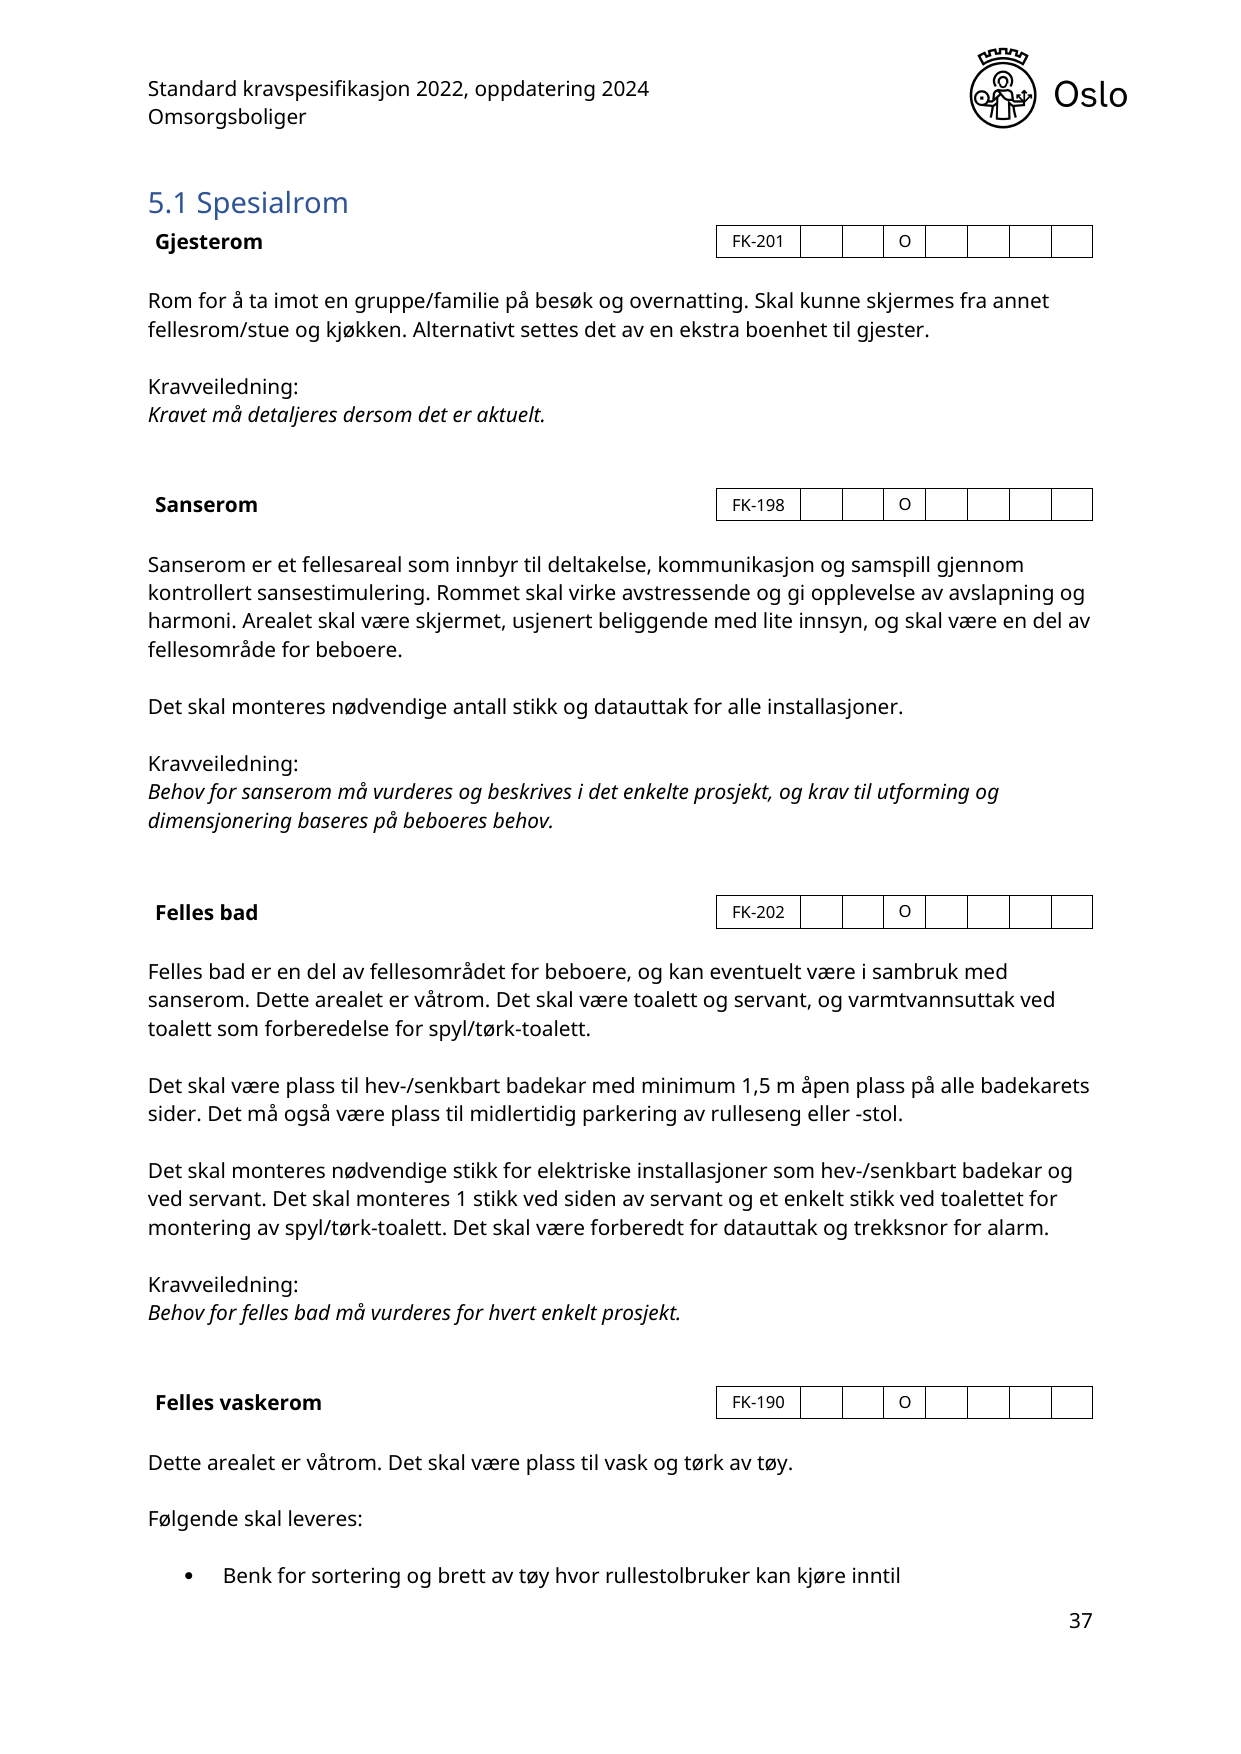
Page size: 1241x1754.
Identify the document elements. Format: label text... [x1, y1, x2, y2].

table_header Felles vaskerom [148, 1386, 716, 1418]
text Følgende skal leveres: [148, 1504, 1093, 1533]
text Det skal være plass til hev-/senkbart badekar med minimum 1,5 m åpen plass på alle badekarets sider. Det må også være plass til midlertidig parkering av rulleseng eller -stol. [148, 1071, 1093, 1128]
text Rom for å ta imot en gruppe/familie på besøk og overnatting. Skal kunne skjermes fra annet fellesrom/stue og kjøkken. Alternativt settes det av en ekstra boenhet til gjester. [148, 287, 1093, 343]
table_header [926, 226, 967, 257]
text Kravet må detaljeres dersom det er aktuelt. [148, 400, 1093, 429]
text Dette arealet er våtrom. Det skal være plass til vask og tørk av tøy. [148, 1448, 1093, 1476]
table_header [1010, 489, 1051, 520]
text Felles bad er en del av fellesområdet for beboere, og kan eventuelt være i sambruk med sanserom. Dette arealet er våtrom. Det skal være toalett og servant, og varmtvannsuttak ved toalett som forberedelse for spyl/tørk-toalett. [148, 957, 1093, 1042]
table_header [1010, 226, 1051, 257]
table_header [926, 896, 967, 928]
text Behov for sanserom må vurderes og beskrives i det enkelte prosjekt, og krav til utforming og dimensjonering baseres på beboeres behov. [148, 777, 1093, 834]
table_header [968, 489, 1009, 520]
table_header Sanserom [148, 488, 716, 520]
table_header [801, 896, 842, 928]
table_header FK-201 [717, 226, 800, 257]
table_header O [884, 489, 925, 520]
table_header O [884, 226, 925, 257]
table_header [926, 489, 967, 520]
text Kravveiledning: [148, 1270, 1093, 1298]
table_header [1052, 226, 1092, 257]
table_header [926, 1387, 967, 1418]
text Kravveiledning: [148, 372, 1093, 400]
table_header [968, 1387, 1009, 1418]
table_header [1052, 896, 1092, 928]
table_header [843, 489, 883, 520]
table_header FK-190 [717, 1387, 800, 1418]
table_header [1010, 896, 1051, 928]
text Det skal monteres nødvendige antall stikk og datauttak for alle installasjoner. [148, 692, 1093, 720]
table_header [968, 226, 1009, 257]
text Det skal monteres nødvendige stikk for elektriske installasjoner som hev-/senkbart badekar og ved servant. Det skal monteres 1 stikk ved siden av servant og et enkelt stikk ved toalettet for montering av spyl/tørk-toalett. Det skal være forberedt for datauttak og trekksnor for alarm. [148, 1156, 1093, 1241]
table_header Gjesterom [148, 225, 716, 257]
subtitle 5.1 Spesialrom [148, 182, 1093, 222]
table_header [843, 226, 883, 257]
table_header FK-198 [717, 489, 800, 520]
table_header O [884, 1387, 925, 1418]
table_header [801, 489, 842, 520]
table_header [1010, 1387, 1051, 1418]
table_header [1052, 1387, 1092, 1418]
text Kravveiledning: [148, 749, 1093, 777]
text Sanserom er et fellesareal som innbyr til deltakelse, kommunikasjon og samspill gjennom kontrollert sansestimulering. Rommet skal virke avstressende og gi opplevelse av avslapning og harmoni. Arealet skal være skjermet, usjenert beliggende med lite innsyn, og skal være en del av fellesområde for beboere. [148, 550, 1093, 663]
text Behov for felles bad må vurderes for hvert enkelt prosjekt. [148, 1298, 1093, 1327]
table_header [968, 896, 1009, 928]
table_header O [884, 896, 925, 928]
table_header [801, 1387, 842, 1418]
table_header [843, 896, 883, 928]
table_header Felles bad [148, 895, 716, 928]
table_header FK-202 [717, 896, 800, 928]
table_header [1052, 489, 1092, 520]
table_header [843, 1387, 883, 1418]
table_header [801, 226, 842, 257]
list Benk for sortering og brett av tøy hvor rullestolbruker kan kjøre inntil [185, 1561, 1093, 1590]
